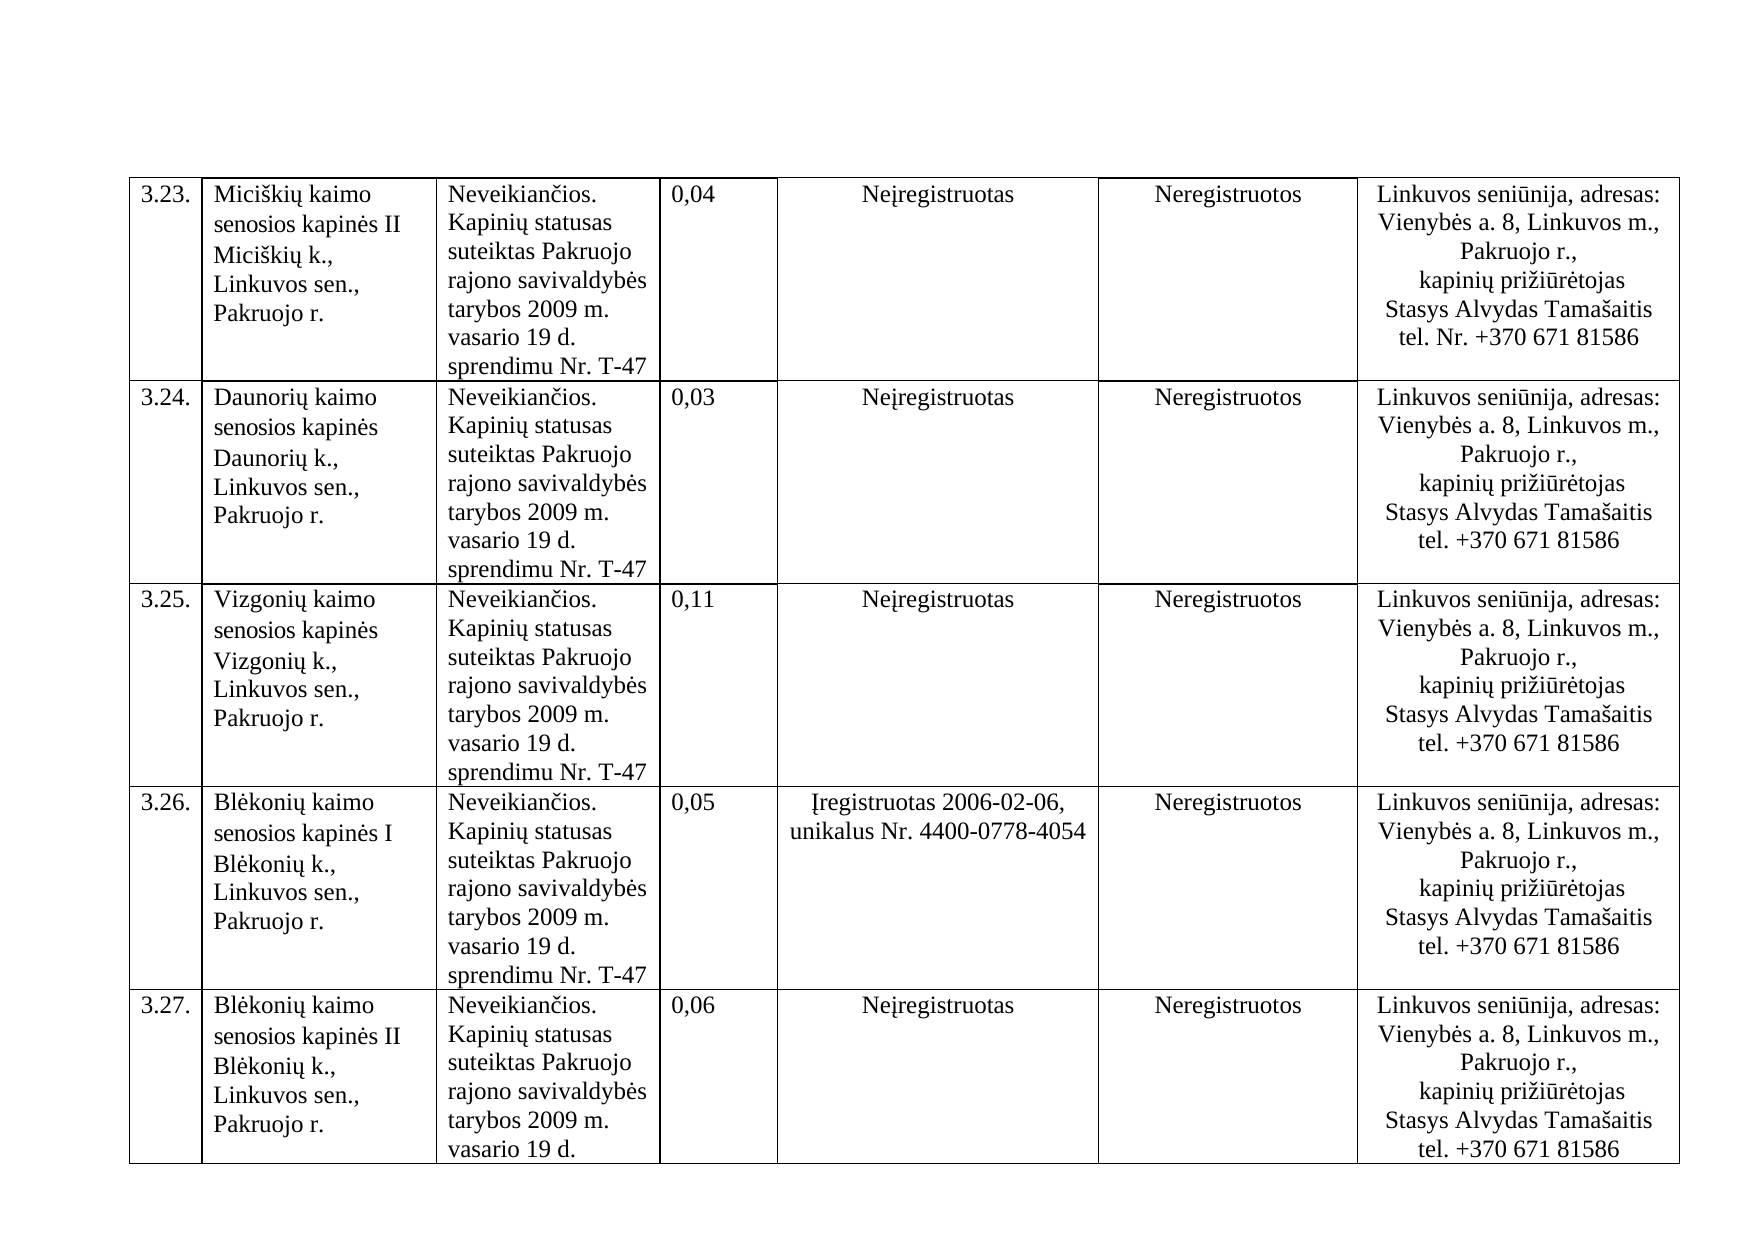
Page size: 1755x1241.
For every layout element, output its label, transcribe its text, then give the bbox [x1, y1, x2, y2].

table_cell Linkuvos seniūnija, adresas: Vienybės a. 8, Linkuvos m., Pakruojo r., kapinių prižiūrėtojas Stasys Alvydas Tamašaitis tel. +370 671 81586 [1358, 584, 1679, 786]
table_cell Neregistruotos [1099, 179, 1357, 380]
table_cell Blėkonių kaimo senosios kapinės II Blėkonių k., Linkuvos sen., Pakruojo r. [203, 990, 436, 1162]
table_cell Neregistruotos [1099, 990, 1357, 1162]
table_cell 3.23. [130, 178, 201, 380]
table_cell Linkuvos seniūnija, adresas: Vienybės a. 8, Linkuvos m., Pakruojo r., kapinių prižiūrėtojas Stasys Alvydas Tamašaitis tel. +370 671 81586 [1358, 787, 1679, 988]
table_cell Linkuvos seniūnija, adresas: Vienybės a. 8, Linkuvos m., Pakruojo r., kapinių prižiūrėtojas Stasys Alvydas Tamašaitis tel. +370 671 81586 [1358, 381, 1679, 583]
table_cell Neįregistruotas [778, 584, 1098, 786]
table_cell 3.26. [130, 787, 201, 988]
table_cell 0,05 [661, 787, 777, 988]
table_cell Vizgonių kaimo senosios kapinės Vizgonių k., Linkuvos sen., Pakruojo r. [203, 585, 436, 786]
table_cell Neregistruotos [1099, 787, 1357, 988]
table_cell Neįregistruotas [778, 178, 1098, 380]
table_cell 0,03 [661, 382, 777, 583]
table_cell 3.24. [130, 381, 201, 583]
table_cell 3.25. [130, 584, 201, 786]
table_cell Neregistruotos [1099, 585, 1357, 786]
table_cell Blėkonių kaimo senosios kapinės I Blėkonių k., Linkuvos sen., Pakruojo r. [203, 787, 436, 988]
table_cell Neįregistruotas [778, 381, 1098, 583]
table_cell Daunorių kaimo senosios kapinės Daunorių k., Linkuvos sen., Pakruojo r. [203, 382, 436, 583]
table_cell 0,04 [661, 179, 777, 380]
table_cell 0,06 [661, 990, 777, 1162]
table_cell 3.27. [130, 990, 201, 1162]
table_cell Miciškių kaimo senosios kapinės II Miciškių k., Linkuvos sen., Pakruojo r. [203, 179, 436, 380]
table_cell Įregistruotas 2006-02-06, unikalus Nr. 4400-0778-4054 [778, 787, 1098, 988]
table_cell 0,11 [661, 585, 777, 786]
table_cell Linkuvos seniūnija, adresas: Vienybės a. 8, Linkuvos m., Pakruojo r., kapinių prižiūrėtojas Stasys Alvydas Tamašaitis tel. +370 671 81586 [1358, 990, 1679, 1162]
table_cell Neregistruotos [1099, 382, 1357, 583]
table_cell Neįregistruotas [778, 990, 1098, 1162]
table_cell Linkuvos seniūnija, adresas: Vienybės a. 8, Linkuvos m., Pakruojo r., kapinių prižiūrėtojas Stasys Alvydas Tamašaitis tel. Nr. +370 671 81586 [1358, 178, 1679, 380]
